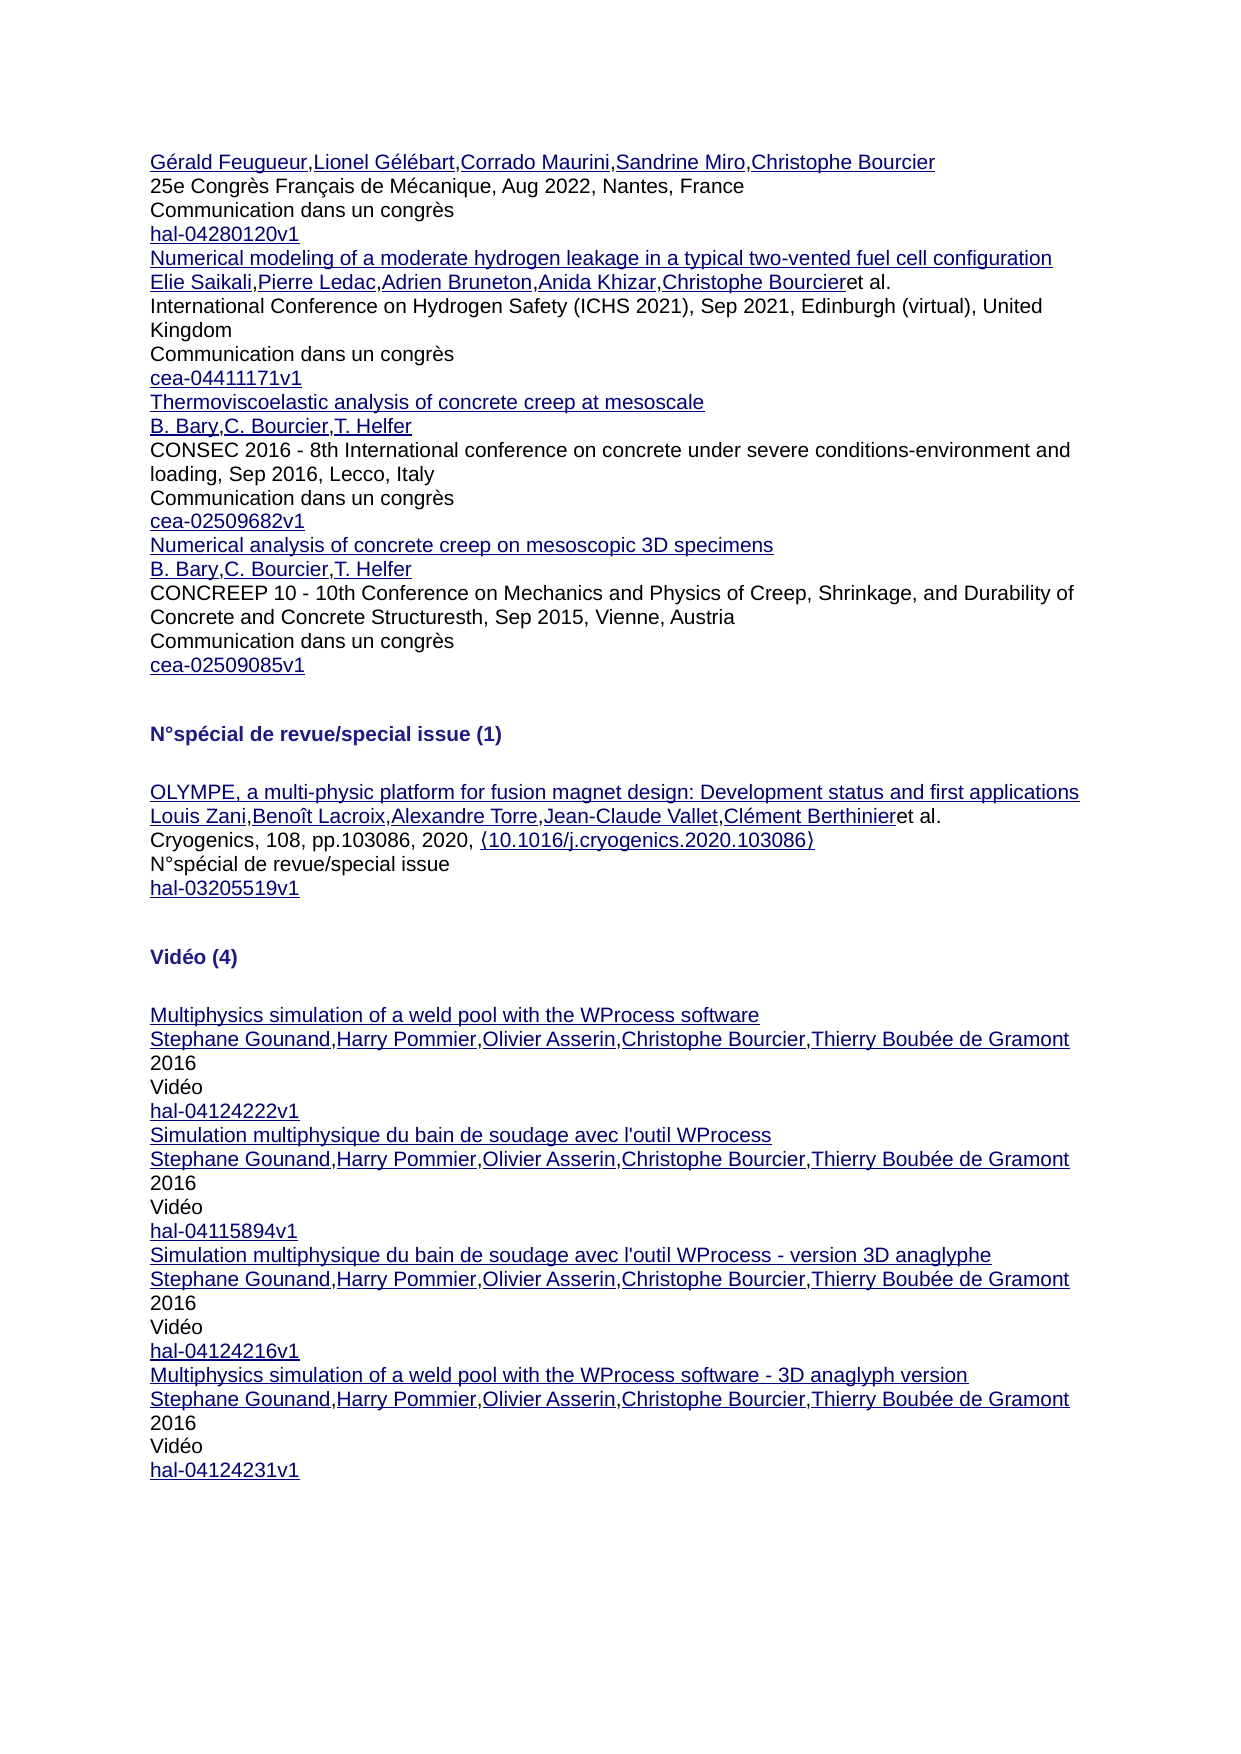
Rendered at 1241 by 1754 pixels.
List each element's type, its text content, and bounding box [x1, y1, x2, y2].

table_cell Thermoviscoelastic analysis of concrete creep at mesoscale B. Bary,C. Bourcier,T. Helfer CONSEC 2016 - 8th International conference on concrete under severe conditions-environment and loading, Sep 2016, Lecco, Italy Communication dans un congrès cea-02509682v1 [150, 390, 1090, 533]
table_header Multiphysics simulation of a weld pool with the WProcess software Stephane Gounand,Harry Pommier,Olivier Asserin,Christophe Bourcier,Thierry Boubée de Gramont 2016 Vidéo hal-04124222v1 [150, 1003, 1090, 1123]
subtitle N°spécial de revue/special issue (1) [150, 722, 1090, 746]
table_header OLYMPE, a multi-physic platform for fusion magnet design: Development status and first applications Louis Zani,Benoît Lacroix,Alexandre Torre,Jean-Claude Vallet,Clément Berthinieret al. Cryogenics, 108, pp.103086, 2020, ⟨10.1016/j.cryogenics.2020.103086⟩ N°spécial de revue/special issue hal-03205519v1 [150, 780, 1090, 900]
subtitle Vidéo (4) [150, 945, 1090, 969]
table_cell Simulation multiphysique du bain de soudage avec l'outil WProcess Stephane Gounand,Harry Pommier,Olivier Asserin,Christophe Bourcier,Thierry Boubée de Gramont 2016 Vidéo hal-04115894v1 [150, 1123, 1090, 1243]
table_cell Simulation multiphysique du bain de soudage avec l'outil WProcess - version 3D anaglyphe Stephane Gounand,Harry Pommier,Olivier Asserin,Christophe Bourcier,Thierry Boubée de Gramont 2016 Vidéo hal-04124216v1 [150, 1243, 1090, 1362]
table_cell Gérald Feugueur,Lionel Gélébart,Corrado Maurini,Sandrine Miro,Christophe Bourcier 25e Congrès Français de Mécanique, Aug 2022, Nantes, France Communication dans un congrès hal-04280120v1 [150, 150, 1090, 246]
table_cell Numerical analysis of concrete creep on mesoscopic 3D specimens B. Bary,C. Bourcier,T. Helfer CONCREEP 10 - 10th Conference on Mechanics and Physics of Creep, Shrinkage, and Durability of Concrete and Concrete Structuresth, Sep 2015, Vienne, Austria Communication dans un congrès cea-02509085v1 [150, 533, 1090, 677]
table_cell Multiphysics simulation of a weld pool with the WProcess software - 3D anaglyph version Stephane Gounand,Harry Pommier,Olivier Asserin,Christophe Bourcier,Thierry Boubée de Gramont 2016 Vidéo hal-04124231v1 [150, 1363, 1090, 1482]
table_cell Numerical modeling of a moderate hydrogen leakage in a typical two-vented fuel cell configuration Elie Saikali,Pierre Ledac,Adrien Bruneton,Anida Khizar,Christophe Bourcieret al. International Conference on Hydrogen Safety (ICHS 2021), Sep 2021, Edinburgh (virtual), United Kingdom Communication dans un congrès cea-04411171v1 [150, 246, 1090, 389]
